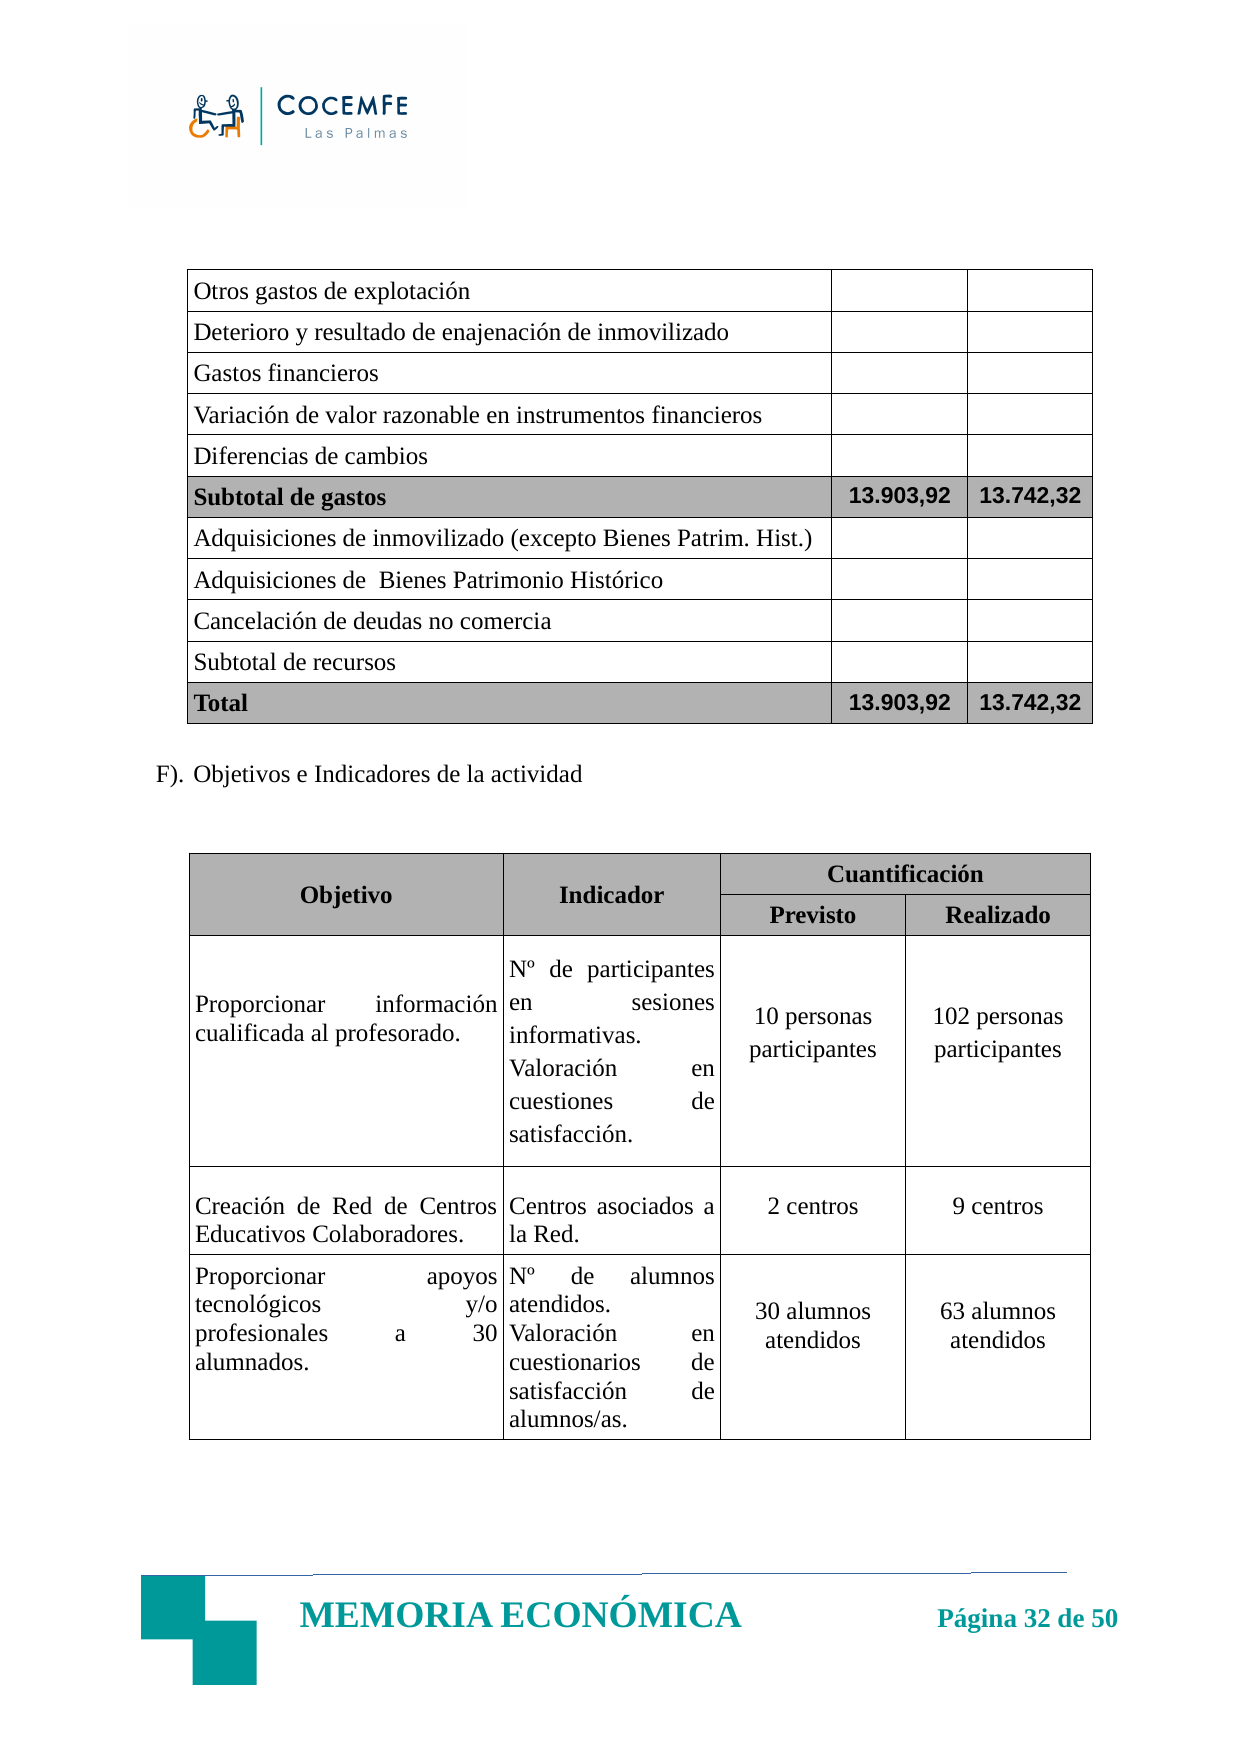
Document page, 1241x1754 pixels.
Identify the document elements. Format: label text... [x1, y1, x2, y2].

table_cell 13.742,32 [968, 683, 1092, 723]
table_cell Subtotal de gastos [188, 477, 831, 517]
table_header [832, 270, 967, 311]
table_cell 2 centros [721, 1167, 905, 1254]
table_cell 13.903,92 [832, 477, 967, 517]
table_cell [832, 559, 967, 599]
table_cell Adquisiciones de Bienes Patrimonio Histórico [188, 559, 831, 599]
table_cell [832, 394, 967, 434]
table_cell Gastos financieros [188, 353, 831, 393]
table_header Cuantificación [721, 854, 1090, 894]
table_cell Creación de Red de Centros Educativos Colaboradores. [190, 1167, 503, 1254]
table_cell [832, 600, 967, 641]
table_cell 102 personas participantes [906, 936, 1090, 1166]
table_cell Centros asociados a la Red. [504, 1167, 720, 1254]
table_cell Adquisiciones de inmovilizado (excepto Bienes Patrim. Hist.) [188, 518, 831, 558]
table_header Otros gastos de explotación [188, 270, 831, 311]
list Objetivos e Indicadores de la actividad [156, 759, 1122, 788]
table_cell 10 personas participantes [721, 936, 905, 1166]
table_cell Realizado [906, 895, 1090, 935]
table_cell Total [188, 683, 831, 723]
table_cell [968, 518, 1092, 558]
table_cell Previsto [721, 895, 905, 935]
table_cell [968, 559, 1092, 599]
table_cell Deterioro y resultado de enajenación de inmovilizado [188, 312, 831, 352]
table_cell Proporcionar información cualificada al profesorado. [190, 936, 503, 1166]
table_cell [968, 394, 1092, 434]
table_cell Nº de participantes en sesiones informativas. Valoración en cuestiones de satisfacción. [504, 936, 720, 1166]
table_cell Proporcionar apoyos tecnológicos y/o profesionales a 30 alumnados. [190, 1255, 503, 1439]
table_cell Subtotal de recursos [188, 642, 831, 682]
table_cell Diferencias de cambios [188, 435, 831, 476]
table_cell Nº de alumnos atendidos. Valoración en cuestionarios de satisfacción de alumnos/as. [504, 1255, 720, 1439]
table_header [968, 270, 1092, 311]
table_cell 9 centros [906, 1167, 1090, 1254]
table_cell [968, 435, 1092, 476]
table_header Objetivo [190, 854, 503, 935]
table_cell [968, 600, 1092, 641]
table_cell 13.903,92 [832, 683, 967, 723]
table_cell [832, 435, 967, 476]
table_cell [968, 353, 1092, 393]
table_cell [832, 312, 967, 352]
table_cell [968, 312, 1092, 352]
table_cell 30 alumnos atendidos [721, 1255, 905, 1439]
table_cell 63 alumnos atendidos [906, 1255, 1090, 1439]
table_cell [968, 642, 1092, 682]
table_cell Cancelación de deudas no comercia [188, 600, 831, 641]
table_cell [832, 642, 967, 682]
table_cell 13.742,32 [968, 477, 1092, 517]
table_cell Variación de valor razonable en instrumentos financieros [188, 394, 831, 434]
picture [127, 25, 468, 209]
table_cell [832, 353, 967, 393]
table_header Indicador [504, 854, 720, 935]
table_cell [832, 518, 967, 558]
